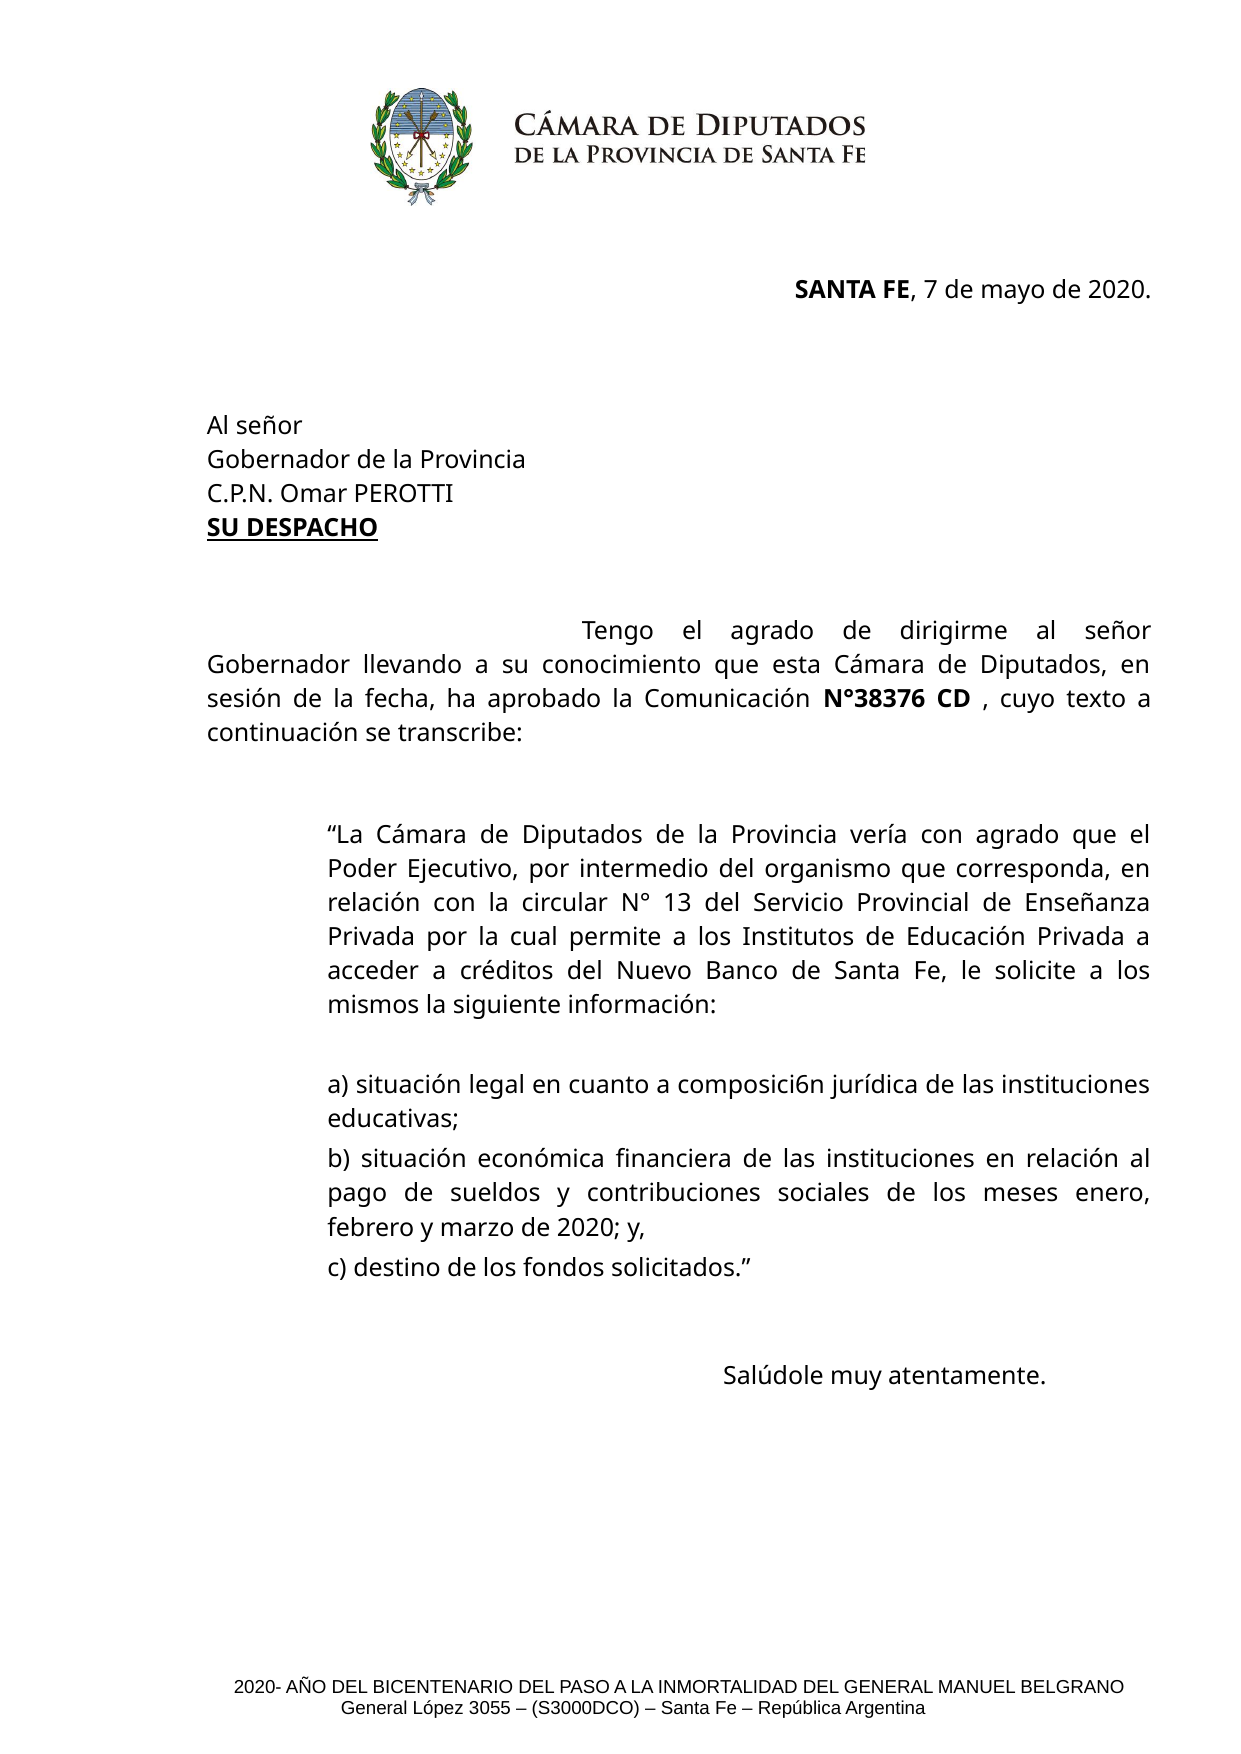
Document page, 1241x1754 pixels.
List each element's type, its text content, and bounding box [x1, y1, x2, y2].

text b) situación económica financiera de las instituciones en relación al pago de sueldos y contribuciones sociales de los meses enero, febrero y marzo de 2020; y, [327, 1141, 1152, 1243]
text “La Cámara de Diputados de la Provincia vería con agrado que el Poder Ejecutivo, por intermedio del organismo que corresponda, en relación con la circular N° 13 del Servicio Provincial de Enseñanza Privada por la cual permite a los Institutos de Educación Privada a acceder a créditos del Nuevo Banco de Santa Fe, le solicite a los mismos la siguiente información: [327, 817, 1152, 1021]
text c) destino de los fondos solicitados.” [327, 1249, 1152, 1283]
text SU DESPACHO [207, 510, 1152, 544]
text Salúdole muy atentamente. [649, 1357, 1152, 1391]
text C.P.N. Omar PEROTTI [207, 476, 1152, 510]
text a) situación legal en cuanto a composici6n jurídica de las instituciones educativas; [327, 1067, 1152, 1135]
text Al señor [207, 408, 1152, 442]
text Gobernador de la Provincia [207, 442, 1152, 476]
text Tengo el agrado de dirigirme al señor Gobernador llevando a su conocimiento que esta Cámara de Diputados, en sesión de la fecha, ha aprobado la Comunicación N°38376 CD , cuyo texto a continuación se transcribe: [207, 612, 1152, 748]
picture [370, 88, 866, 210]
text SANTA FE, 7 de mayo de 2020. [207, 272, 1152, 306]
